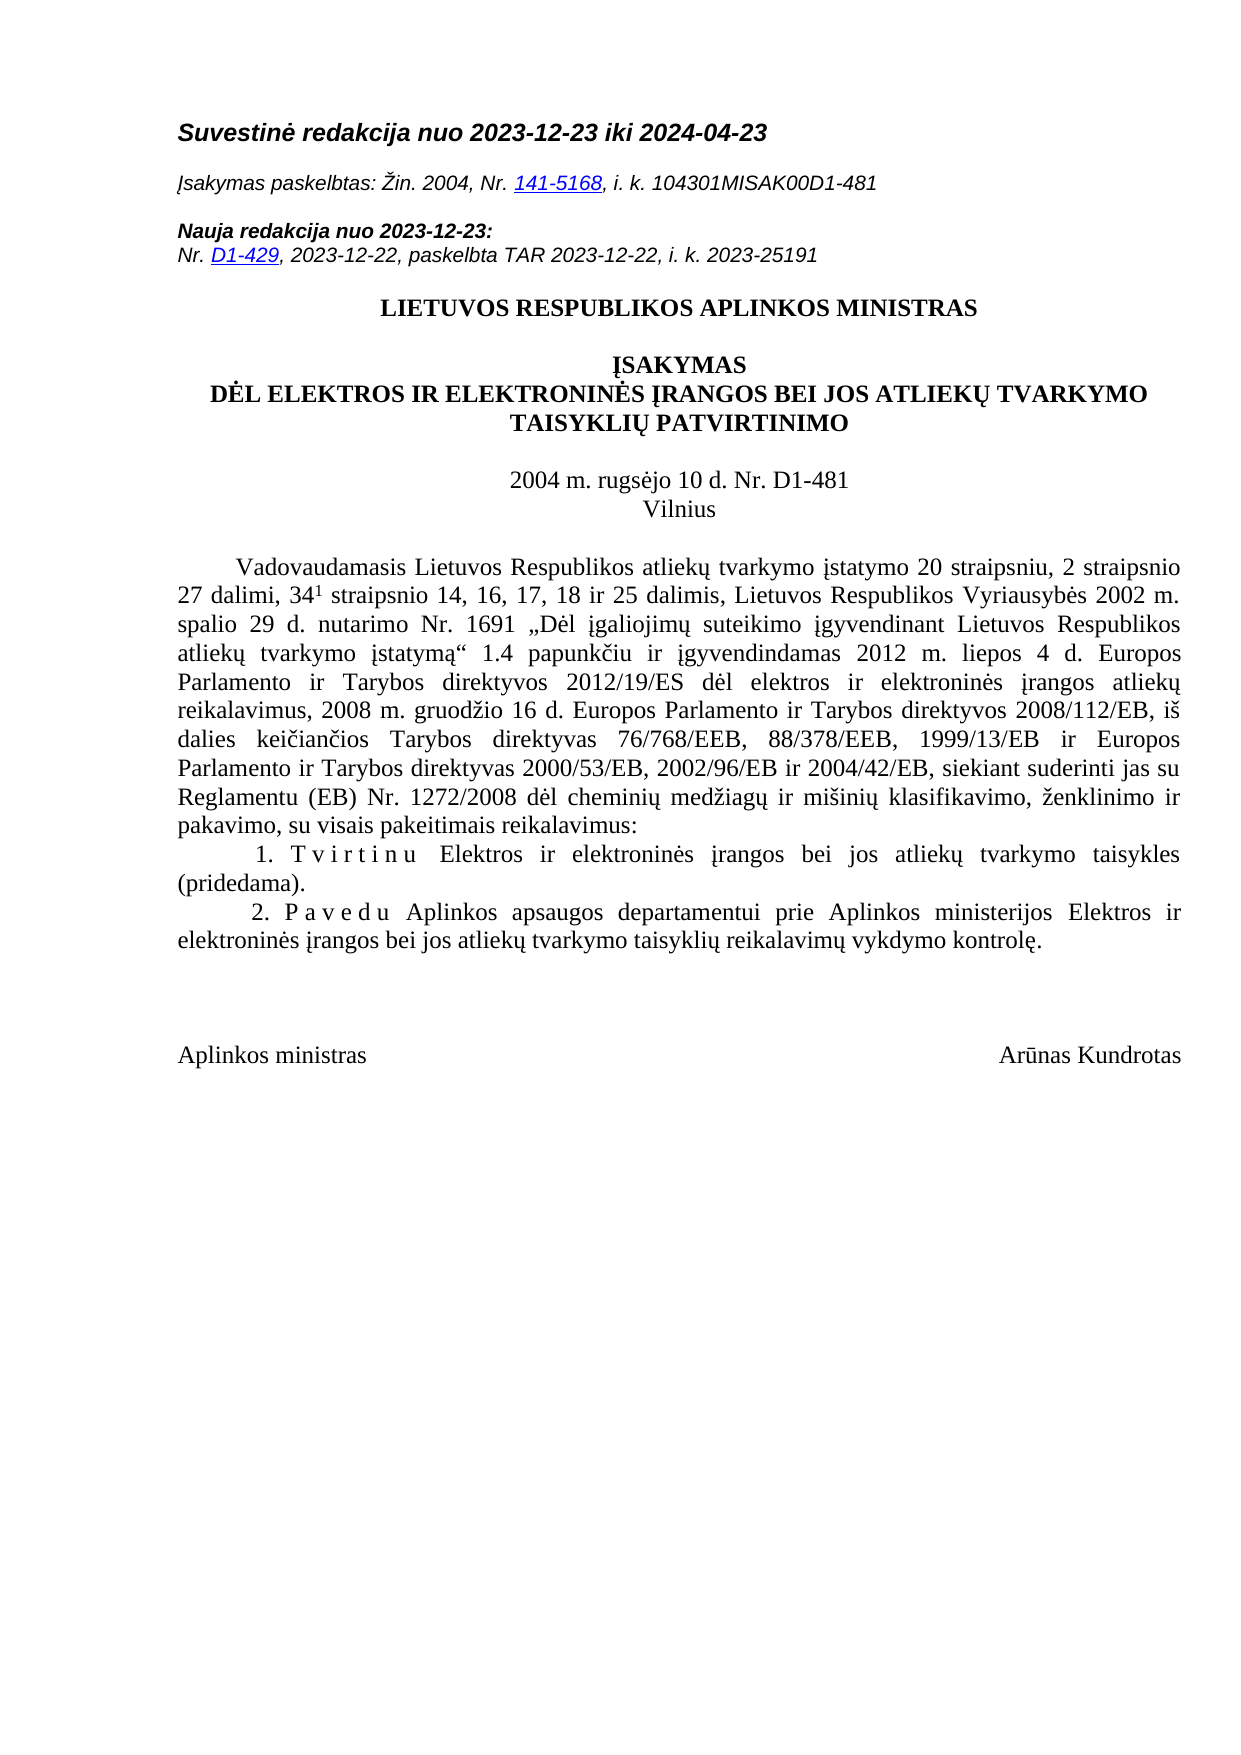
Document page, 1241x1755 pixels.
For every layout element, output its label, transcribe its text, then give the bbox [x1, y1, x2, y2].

text LIETUVOS RESPUBLIKOS APLINKOS MINISTRAS [177, 293, 1181, 322]
text Vilnius [177, 494, 1181, 523]
text Įsakymas paskelbtas: Žin. 2004, Nr. 141-5168, i. k. 104301MISAK00D1-481 [177, 171, 1181, 195]
text Suvestinė redakcija nuo 2023-12-23 iki 2024-04-23 [177, 118, 1181, 147]
text Nauja redakcija nuo 2023-12-23: [177, 219, 1181, 243]
text Vadovaudamasis Lietuvos Respublikos atliekų tvarkymo įstatymo 20 straipsniu, 2 straipsnio 27 dalimi, 341 straipsnio 14, 16, 17, 18 ir 25 dalimis, Lietuvos Respublikos Vyriausybės 2002 m. spalio 29 d. nutarimo Nr. 1691 „Dėl įgaliojimų suteikimo įgyvendinant Lietuvos Respublikos atliekų tvarkymo įstatymą“ 1.4 papunkčiu ir įgyvendindamas 2012 m. liepos 4 d. Europos Parlamento ir Tarybos direktyvos 2012/19/ES dėl elektros ir elektroninės įrangos atliekų reikalavimus, 2008 m. gruodžio 16 d. Europos Parlamento ir Tarybos direktyvos 2008/112/EB, iš dalies keičiančios Tarybos direktyvas 76/768/EEB, 88/378/EEB, 1999/13/EB ir Europos Parlamento ir Tarybos direktyvas 2000/53/EB, 2002/96/EB ir 2004/42/EB, siekiant suderinti jas su Reglamentu (EB) Nr. 1272/2008 dėl cheminių medžiagų ir mišinių klasifikavimo, ženklinimo ir pakavimo, su visais pakeitimais reikalavimus: [177, 552, 1181, 839]
text 2. Pavedu Aplinkos apsaugos departamentui prie Aplinkos ministerijos Elektros ir elektroninės įrangos bei jos atliekų tvarkymo taisyklių reikalavimų vykdymo kontrolę. [177, 897, 1181, 954]
text Aplinkos ministras Arūnas Kundrotas [177, 1041, 1181, 1069]
text DĖL ELEKTROS IR ELEKTRONINĖS ĮRANGOS BEI JOS ATLIEKŲ TVARKYMO TAISYKLIŲ PATVIRTINIMO [177, 379, 1181, 437]
text ĮSAKYMAS [177, 351, 1181, 379]
text Nr. D1-429, 2023-12-22, paskelbta TAR 2023-12-22, i. k. 2023-25191 [177, 243, 1181, 267]
text 2004 m. rugsėjo 10 d. Nr. D1-481 [177, 466, 1181, 494]
text 1. Tvirtinu Elektros ir elektroninės įrangos bei jos atliekų tvarkymo taisykles (pridedama). [177, 839, 1181, 897]
